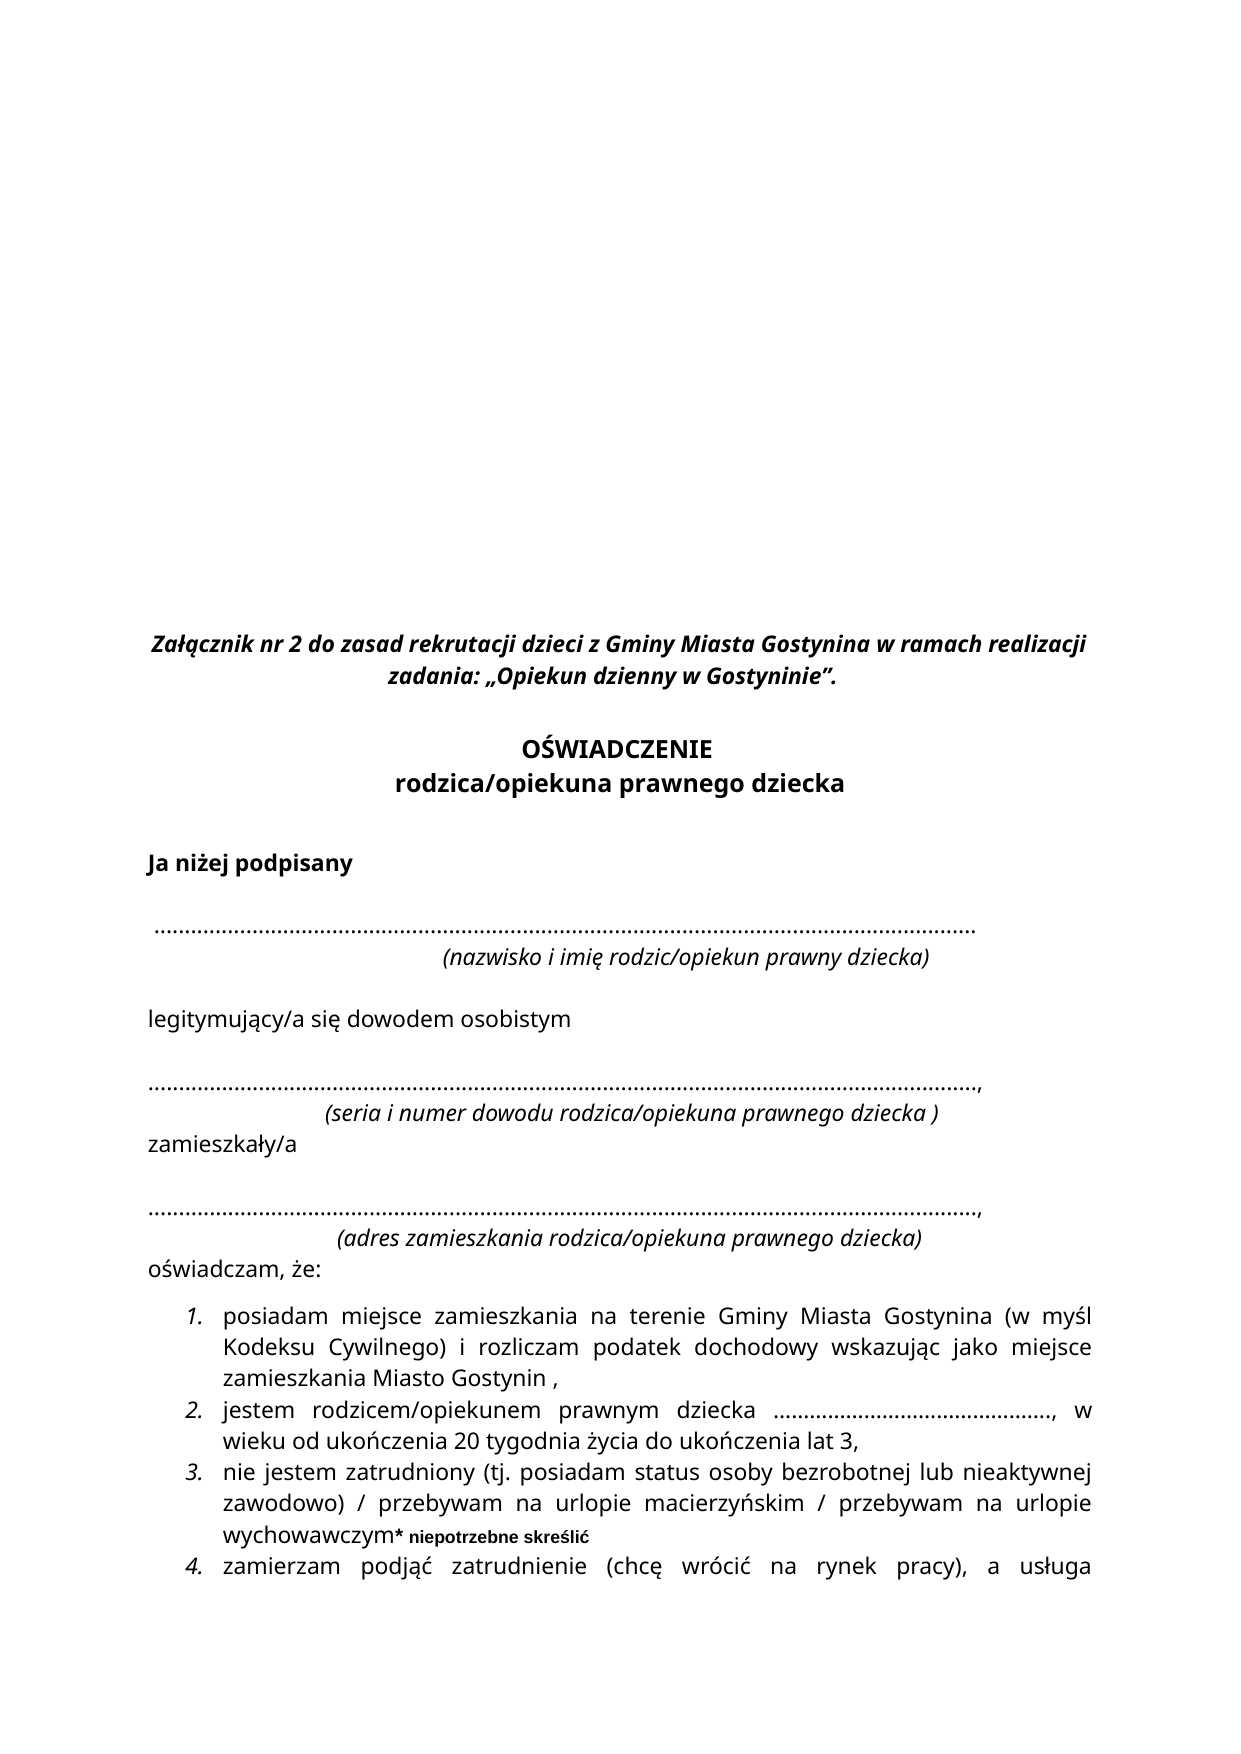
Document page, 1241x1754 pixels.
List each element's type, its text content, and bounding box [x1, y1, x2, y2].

list nie jestem zatrudniony (tj. posiadam status osoby bezrobotnej lub nieaktywnej zawodowo) / przebywam na urlopie macierzyńskim / przebywam na urlopie wychowawczym* niepotrzebne skreślić [185, 1456, 1093, 1550]
text legitymujący/a się dowodem osobistym [148, 1003, 1093, 1034]
text ......................................................................................................................................., (seria i numer dowodu rodzica/opiekuna prawnego dziecka ) [148, 1066, 1093, 1128]
text zamieszkały/a [148, 1128, 1093, 1159]
text OŚWIADCZENIE [148, 732, 1093, 766]
text Ja niżej podpisany [148, 847, 1093, 878]
text ...................................................................................................................................... [148, 909, 1093, 941]
text Załącznik nr 2 do zasad rekrutacji dzieci z Gminy Miasta Gostynina w ramach realizacji zadania: „Opiekun dzienny w Gostyninie”. [148, 628, 1093, 691]
text ......................................................................................................................................., (adres zamieszkania rodzica/opiekuna prawnego dziecka) [148, 1191, 1093, 1253]
list zamierzam podjąć zatrudnienie (chcę wrócić na rynek pracy), a usługa [185, 1550, 1093, 1581]
list jestem rodzicem/opiekunem prawnym dziecka ………………………………………., w wieku od ukończenia 20 tygodnia życia do ukończenia lat 3, [185, 1394, 1093, 1456]
text rodzica/opiekuna prawnego dziecka [148, 766, 1093, 800]
text oświadczam, że: [148, 1253, 1093, 1284]
text (nazwisko i imię rodzic/opiekun prawny dziecka) [148, 941, 1093, 972]
list posiadam miejsce zamieszkania na terenie Gminy Miasta Gostynina (w myśl Kodeksu Cywilnego) i rozliczam podatek dochodowy wskazując jako miejsce zamieszkania Miasto Gostynin , [185, 1300, 1093, 1394]
